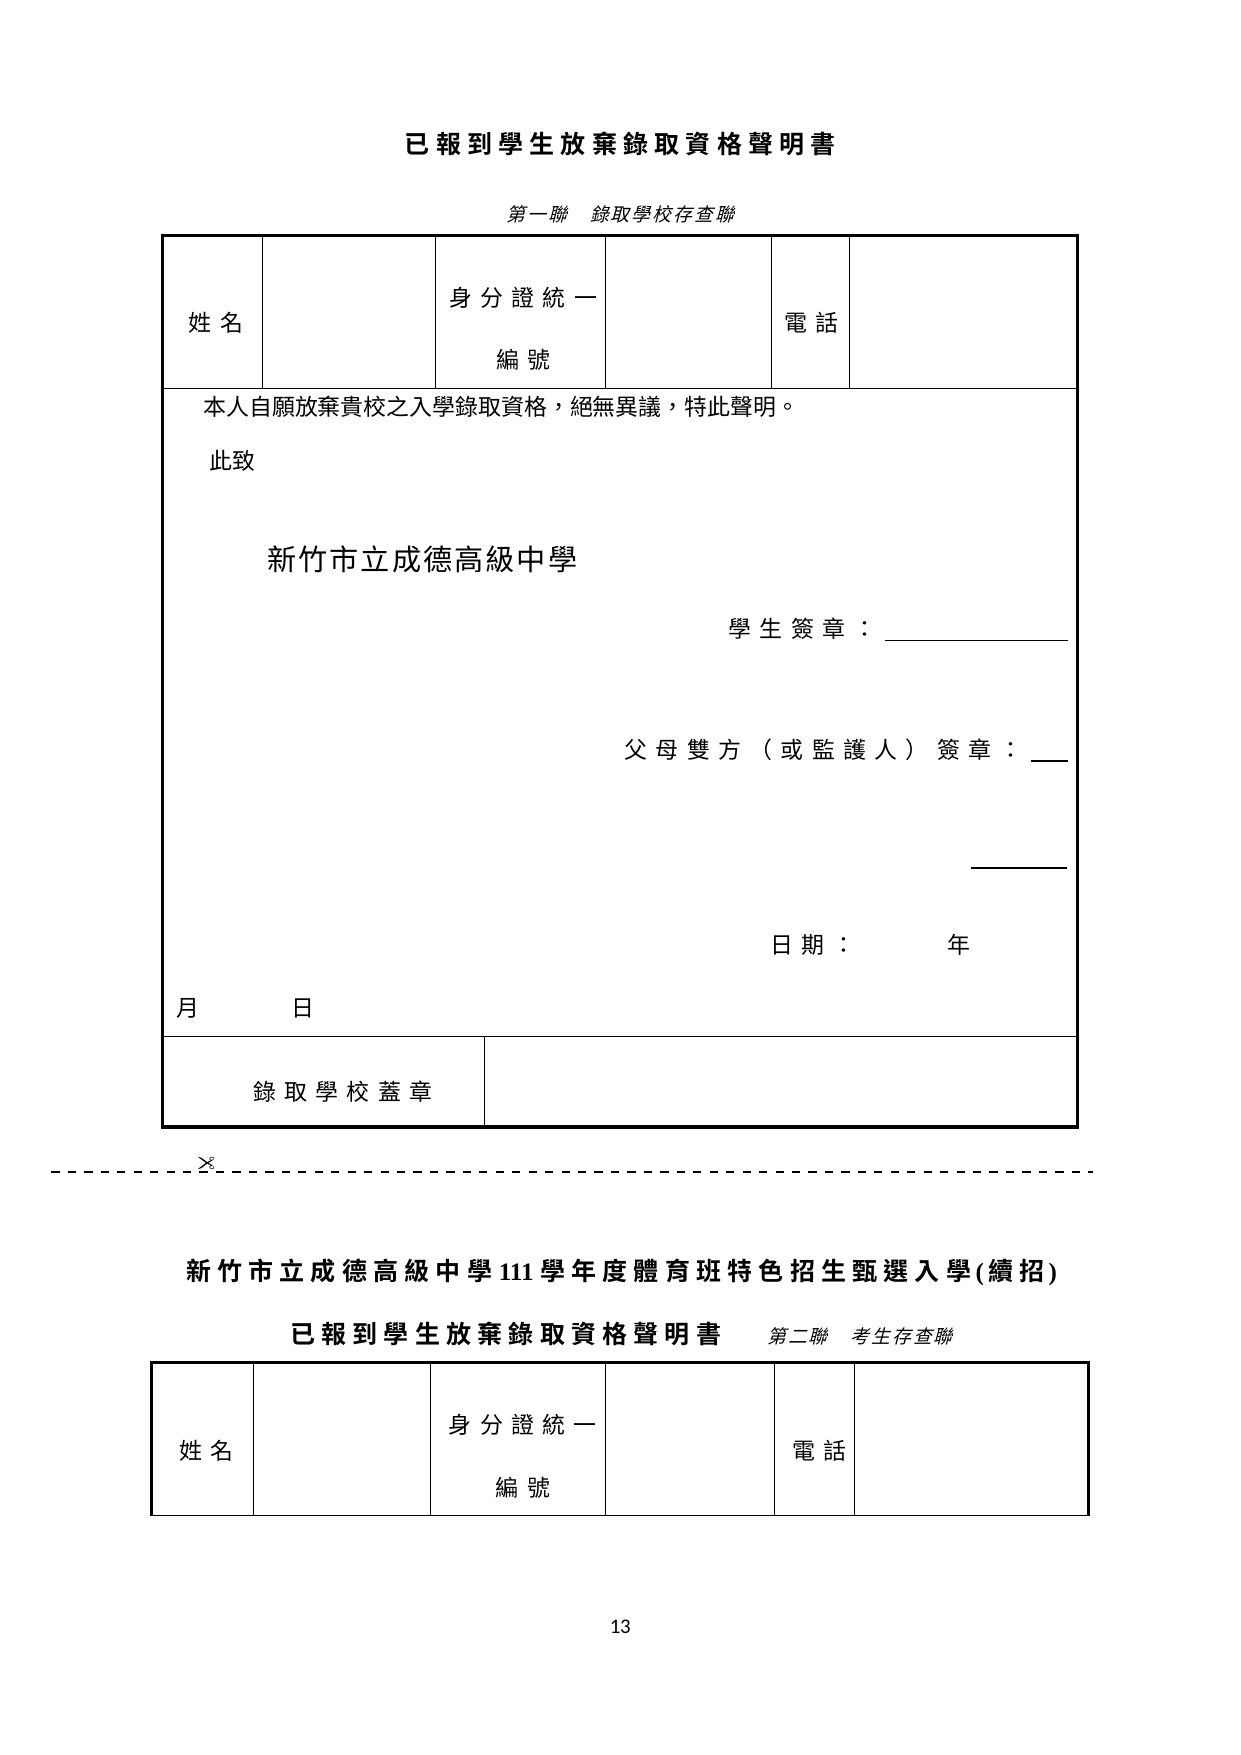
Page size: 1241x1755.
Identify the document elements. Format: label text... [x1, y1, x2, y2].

table_header 身分證統一編號 [436, 237, 605, 388]
table_header [850, 237, 1076, 388]
table_cell [485, 1037, 1076, 1125]
table_header [855, 1364, 1087, 1515]
table_header 姓名 [153, 1364, 253, 1515]
text 已報到學生放棄錄取資格聲明書 [89, 101, 1151, 164]
table_header 電話 [772, 237, 849, 388]
text 第一聯 錄取學校存查聯 [123, 171, 1151, 234]
table_header [254, 1364, 430, 1515]
table_header 電話 [775, 1364, 854, 1515]
text 新竹市立成德高級中學111學年度體育班特色招生甄選入學(續招) [89, 1217, 1151, 1280]
text 已報到學生放棄錄取資格聲明書 第二聯 考生存查聯 [89, 1291, 1151, 1353]
table_header [606, 237, 771, 388]
table_header [606, 1364, 774, 1515]
table_cell 本人自願放棄貴校之入學錄取資格，絕無異議，特此聲明。 此致 新竹市立成德高級中學 學生簽章： 父母雙方（或監護人）簽章： 日期： 年 月 日 [164, 389, 1076, 1036]
table_header 姓名 [164, 237, 262, 388]
table_header 身分證統一編號 [431, 1364, 605, 1515]
table_header [263, 237, 435, 388]
table_cell 錄取學校蓋章 [164, 1037, 484, 1125]
